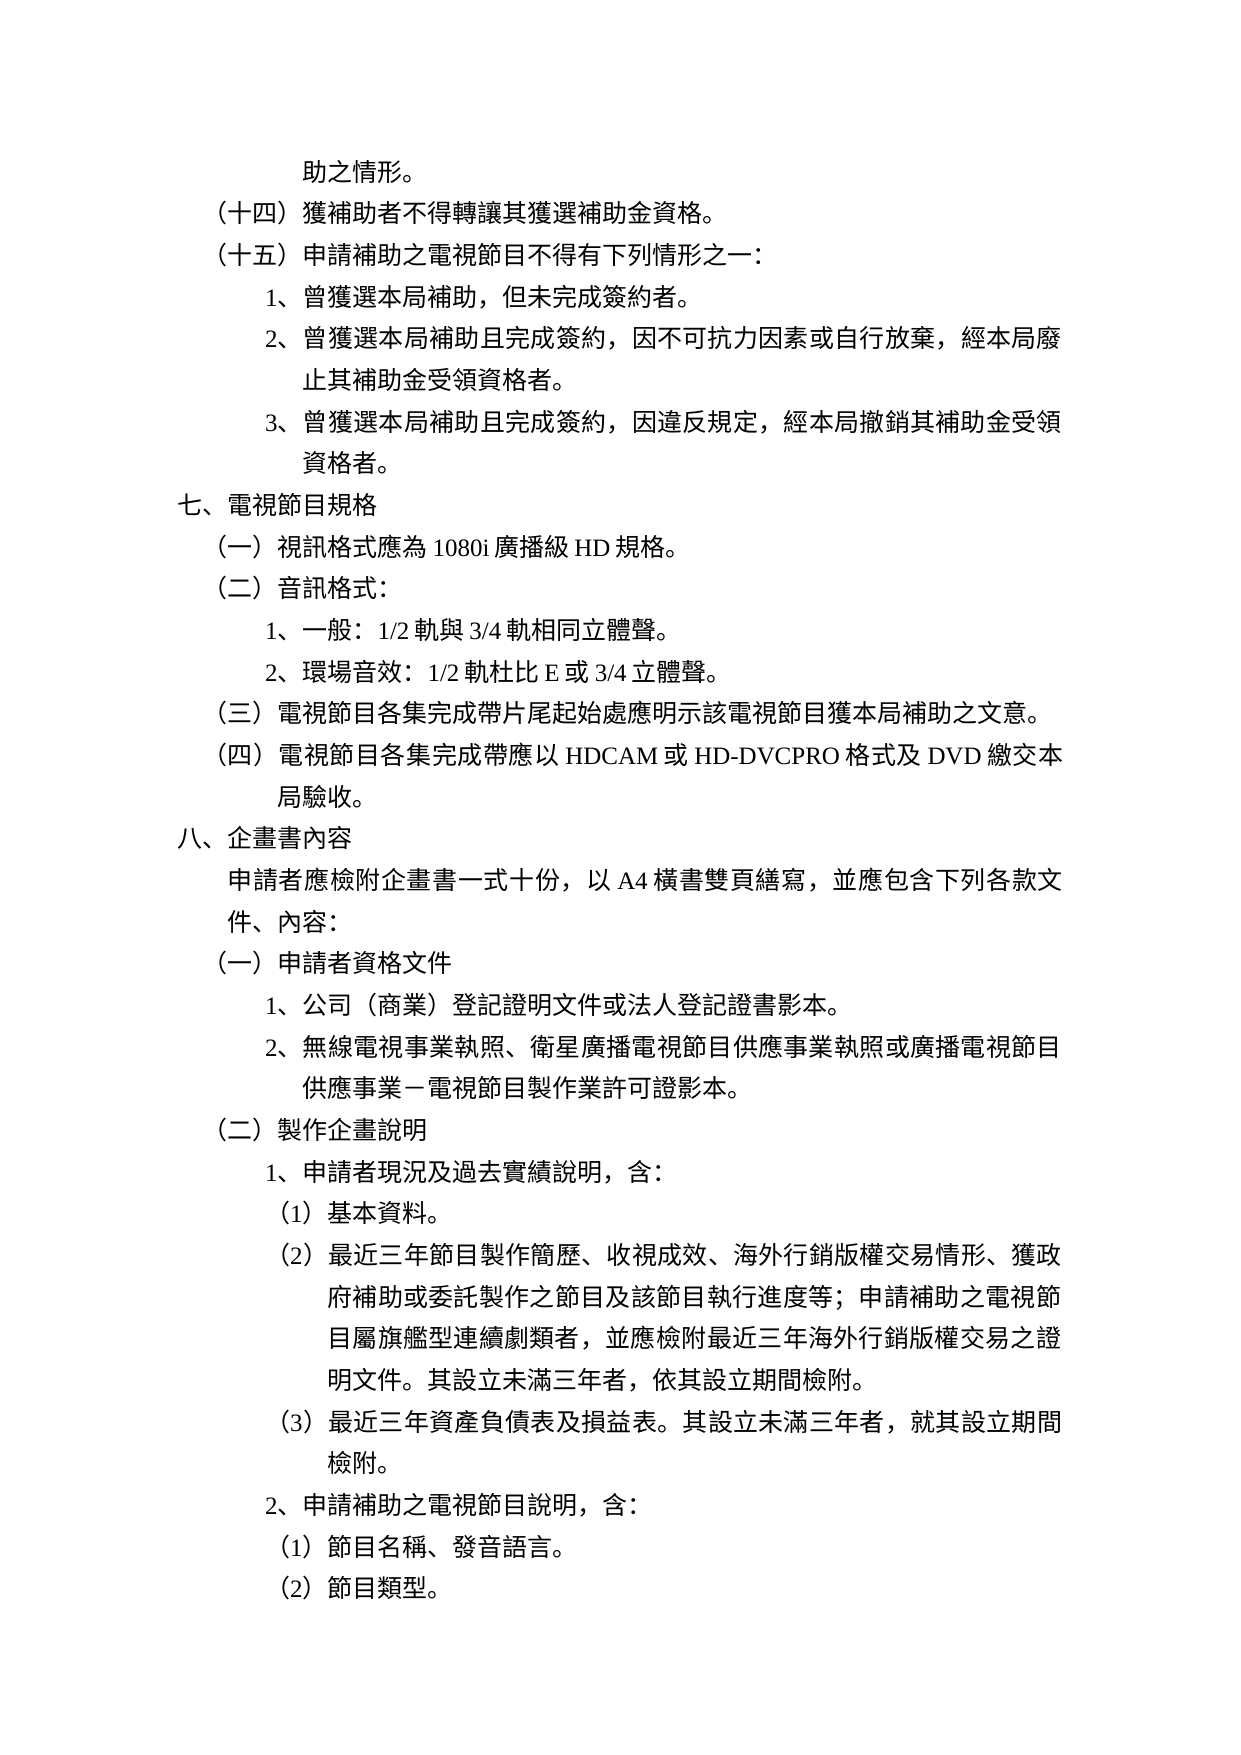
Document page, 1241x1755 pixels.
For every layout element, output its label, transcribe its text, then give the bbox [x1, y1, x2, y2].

text 3、曾獲選本局補助且完成簽約，因違反規定，經本局撤銷其補助金受領資格者。 [265, 398, 1063, 481]
text 八、企畫書內容 [177, 814, 1063, 856]
text 1、公司（商業）登記證明文件或法人登記證書影本。 [265, 981, 1063, 1023]
text （2）節目類型。 [265, 1564, 1063, 1606]
text （十四）獲補助者不得轉讓其獲選補助金資格。 [202, 189, 1063, 231]
text （一）申請者資格文件 [202, 939, 1063, 981]
text （1）基本資料。 [265, 1189, 1063, 1231]
text （四）電視節目各集完成帶應以HDCAM或HD-DVCPRO格式及DVD繳交本局驗收。 [202, 731, 1063, 814]
text （一）視訊格式應為1080i廣播級HD規格。 [202, 523, 1063, 564]
text 1、曾獲選本局補助，但未完成簽約者。 [265, 273, 1063, 314]
text 2、曾獲選本局補助且完成簽約，因不可抗力因素或自行放棄，經本局廢止其補助金受領資格者。 [265, 314, 1063, 398]
text （三）電視節目各集完成帶片尾起始處應明示該電視節目獲本局補助之文意。 [202, 689, 1063, 731]
text （二）製作企畫說明 [202, 1106, 1063, 1148]
text 申請者應檢附企畫書一式十份，以A4橫書雙頁繕寫，並應包含下列各款文件、內容： [227, 856, 1063, 939]
text （1）節目名稱、發音語言。 [265, 1523, 1063, 1564]
text 2、無線電視事業執照、衛星廣播電視節目供應事業執照或廣播電視節目供應事業－電視節目製作業許可證影本。 [265, 1023, 1063, 1106]
text （二）音訊格式： [202, 564, 1063, 606]
text 2、申請補助之電視節目說明，含： [265, 1481, 1063, 1523]
text 2、環場音效：1/2軌杜比E或3/4立體聲。 [265, 648, 1063, 689]
text 助之情形。 [202, 148, 1063, 189]
text 七、電視節目規格 [177, 481, 1063, 523]
text （2）最近三年節目製作簡歷、收視成效、海外行銷版權交易情形、獲政府補助或委託製作之節目及該節目執行進度等；申請補助之電視節目屬旗艦型連續劇類者，並應檢附最近三年海外行銷版權交易之證明文件。其設立未滿三年者，依其設立期間檢附。 [265, 1231, 1063, 1398]
text （十五）申請補助之電視節目不得有下列情形之一： [202, 231, 1063, 273]
text 1、申請者現況及過去實績說明，含： [265, 1148, 1063, 1189]
text （3）最近三年資產負債表及損益表。其設立未滿三年者，就其設立期間檢附。 [265, 1398, 1063, 1481]
text 1、一般：1/2軌與3/4軌相同立體聲。 [265, 606, 1063, 648]
